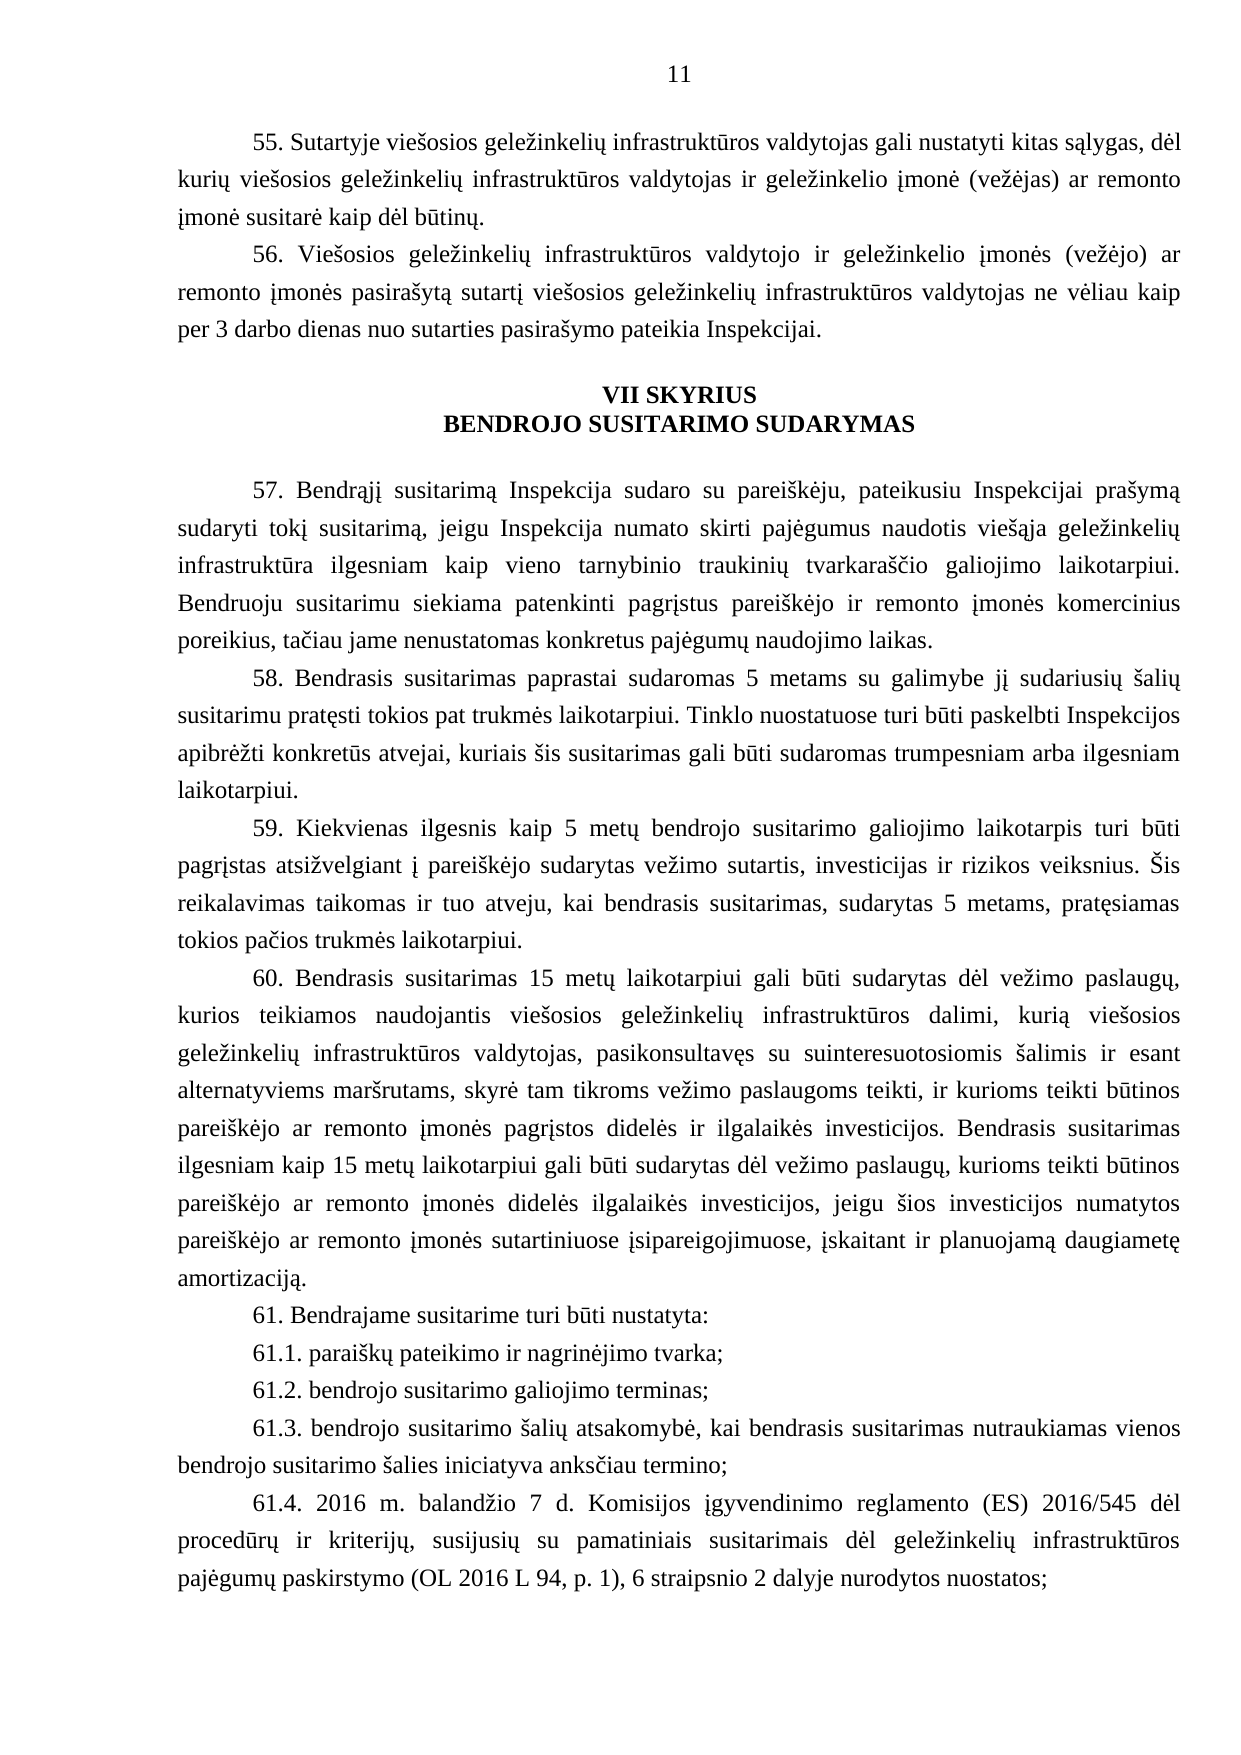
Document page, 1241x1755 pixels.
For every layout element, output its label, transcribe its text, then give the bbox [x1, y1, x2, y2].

text 56. Viešosios geležinkelių infrastruktūros valdytojo ir geležinkelio įmonės (vežėjo) ar remonto įmonės pasirašytą sutartį viešosios geležinkelių infrastruktūros valdytojas ne vėliau kaip per 3 darbo dienas nuo sutarties pasirašymo pateikia Inspekcijai. [177, 231, 1181, 343]
text 61.4. 2016 m. balandžio 7 d. Komisijos įgyvendinimo reglamento (ES) 2016/545 dėl procedūrų ir kriterijų, susijusių su pamatiniais susitarimais dėl geležinkelių infrastruktūros pajėgumų paskirstymo (OL 2016 L 94, p. 1), 6 straipsnio 2 dalyje nurodytos nuostatos; [177, 1479, 1181, 1592]
text 58. Bendrasis susitarimas paprastai sudaromas 5 metams su galimybe jį sudariusių šalių susitarimu pratęsti tokios pat trukmės laikotarpiui. Tinklo nuostatuose turi būti paskelbti Inspekcijos apibrėžti konkretūs atvejai, kuriais šis susitarimas gali būti sudaromas trumpesniam arba ilgesniam laikotarpiui. [177, 654, 1181, 804]
text 61. Bendrajame susitarime turi būti nustatyta: [177, 1292, 1181, 1329]
text 61.2. bendrojo susitarimo galiojimo terminas; [177, 1367, 1181, 1404]
text BENDROJO SUSITARIMO SUDARYMAS [177, 409, 1181, 438]
text 55. Sutartyje viešosios geležinkelių infrastruktūros valdytojas gali nustatyti kitas sąlygas, dėl kurių viešosios geležinkelių infrastruktūros valdytojas ir geležinkelio įmonė (vežėjas) ar remonto įmonė susitarė kaip dėl būtinų. [177, 118, 1181, 231]
text 60. Bendrasis susitarimas 15 metų laikotarpiui gali būti sudarytas dėl vežimo paslaugų, kurios teikiamos naudojantis viešosios geležinkelių infrastruktūros dalimi, kurią viešosios geležinkelių infrastruktūros valdytojas, pasikonsultavęs su suinteresuotosiomis šalimis ir esant alternatyviems maršrutams, skyrė tam tikroms vežimo paslaugoms teikti, ir kurioms teikti būtinos pareiškėjo ar remonto įmonės pagrįstos didelės ir ilgalaikės investicijos. Bendrasis susitarimas ilgesniam kaip 15 metų laikotarpiui gali būti sudarytas dėl vežimo paslaugų, kurioms teikti būtinos pareiškėjo ar remonto įmonės didelės ilgalaikės investicijos, jeigu šios investicijos numatytos pareiškėjo ar remonto įmonės sutartiniuose įsipareigojimuose, įskaitant ir planuojamą daugiametę amortizaciją. [177, 954, 1181, 1292]
text VII SKYRIUS [177, 381, 1181, 409]
text 59. Kiekvienas ilgesnis kaip 5 metų bendrojo susitarimo galiojimo laikotarpis turi būti pagrįstas atsižvelgiant į pareiškėjo sudarytas vežimo sutartis, investicijas ir rizikos veiksnius. Šis reikalavimas taikomas ir tuo atveju, kai bendrasis susitarimas, sudarytas 5 metams, pratęsiamas tokios pačios trukmės laikotarpiui. [177, 804, 1181, 954]
text 57. Bendrąjį susitarimą Inspekcija sudaro su pareiškėju, pateikusiu Inspekcijai prašymą sudaryti tokį susitarimą, jeigu Inspekcija numato skirti pajėgumus naudotis viešąja geležinkelių infrastruktūra ilgesniam kaip vieno tarnybinio traukinių tvarkaraščio galiojimo laikotarpiui. Bendruoju susitarimu siekiama patenkinti pagrįstus pareiškėjo ir remonto įmonės komercinius poreikius, tačiau jame nenustatomas konkretus pajėgumų naudojimo laikas. [177, 467, 1181, 654]
text 61.1. paraiškų pateikimo ir nagrinėjimo tvarka; [177, 1329, 1181, 1367]
text 61.3. bendrojo susitarimo šalių atsakomybė, kai bendrasis susitarimas nutraukiamas vienos bendrojo susitarimo šalies iniciatyva anksčiau termino; [177, 1404, 1181, 1479]
